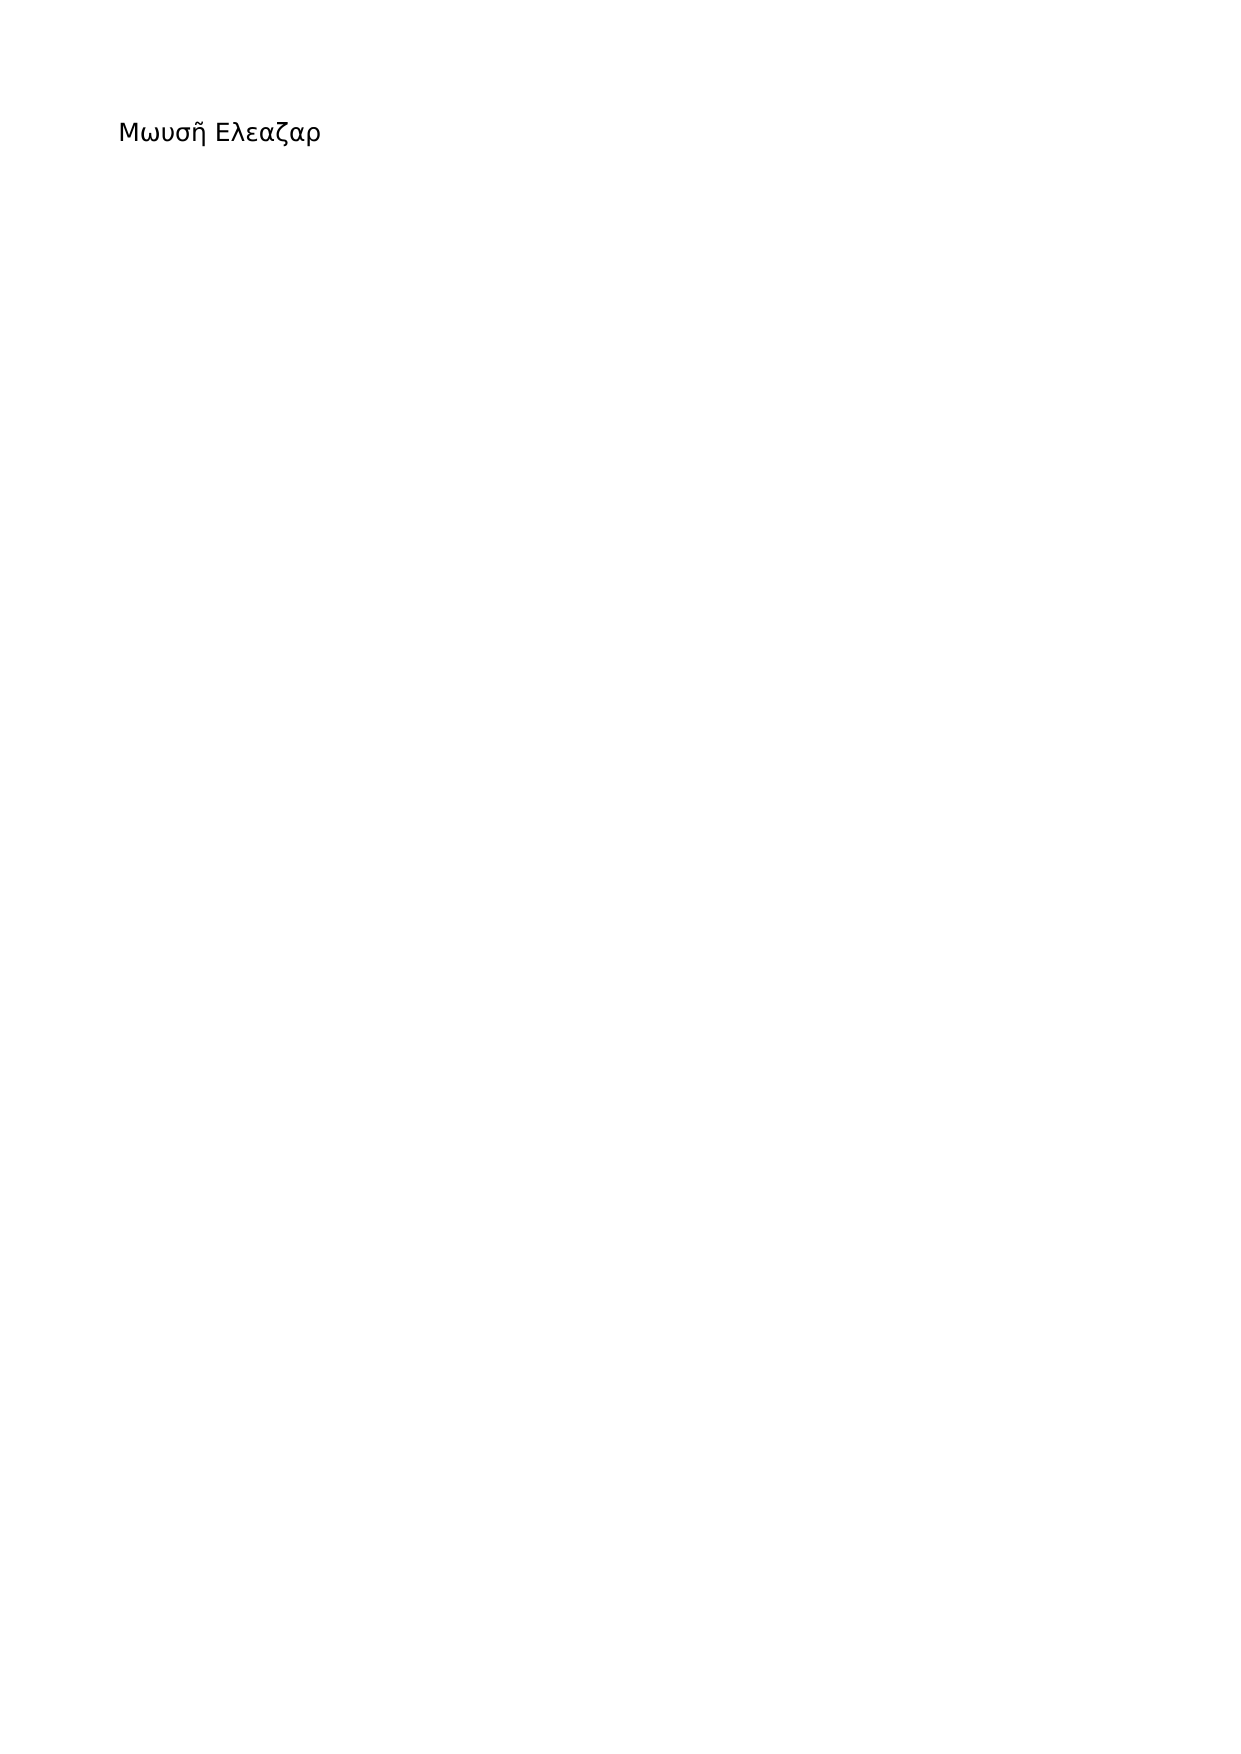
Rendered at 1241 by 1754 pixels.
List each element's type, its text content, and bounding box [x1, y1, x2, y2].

text Μωυσῆ Ελεαζαρ [118, 118, 1122, 147]
